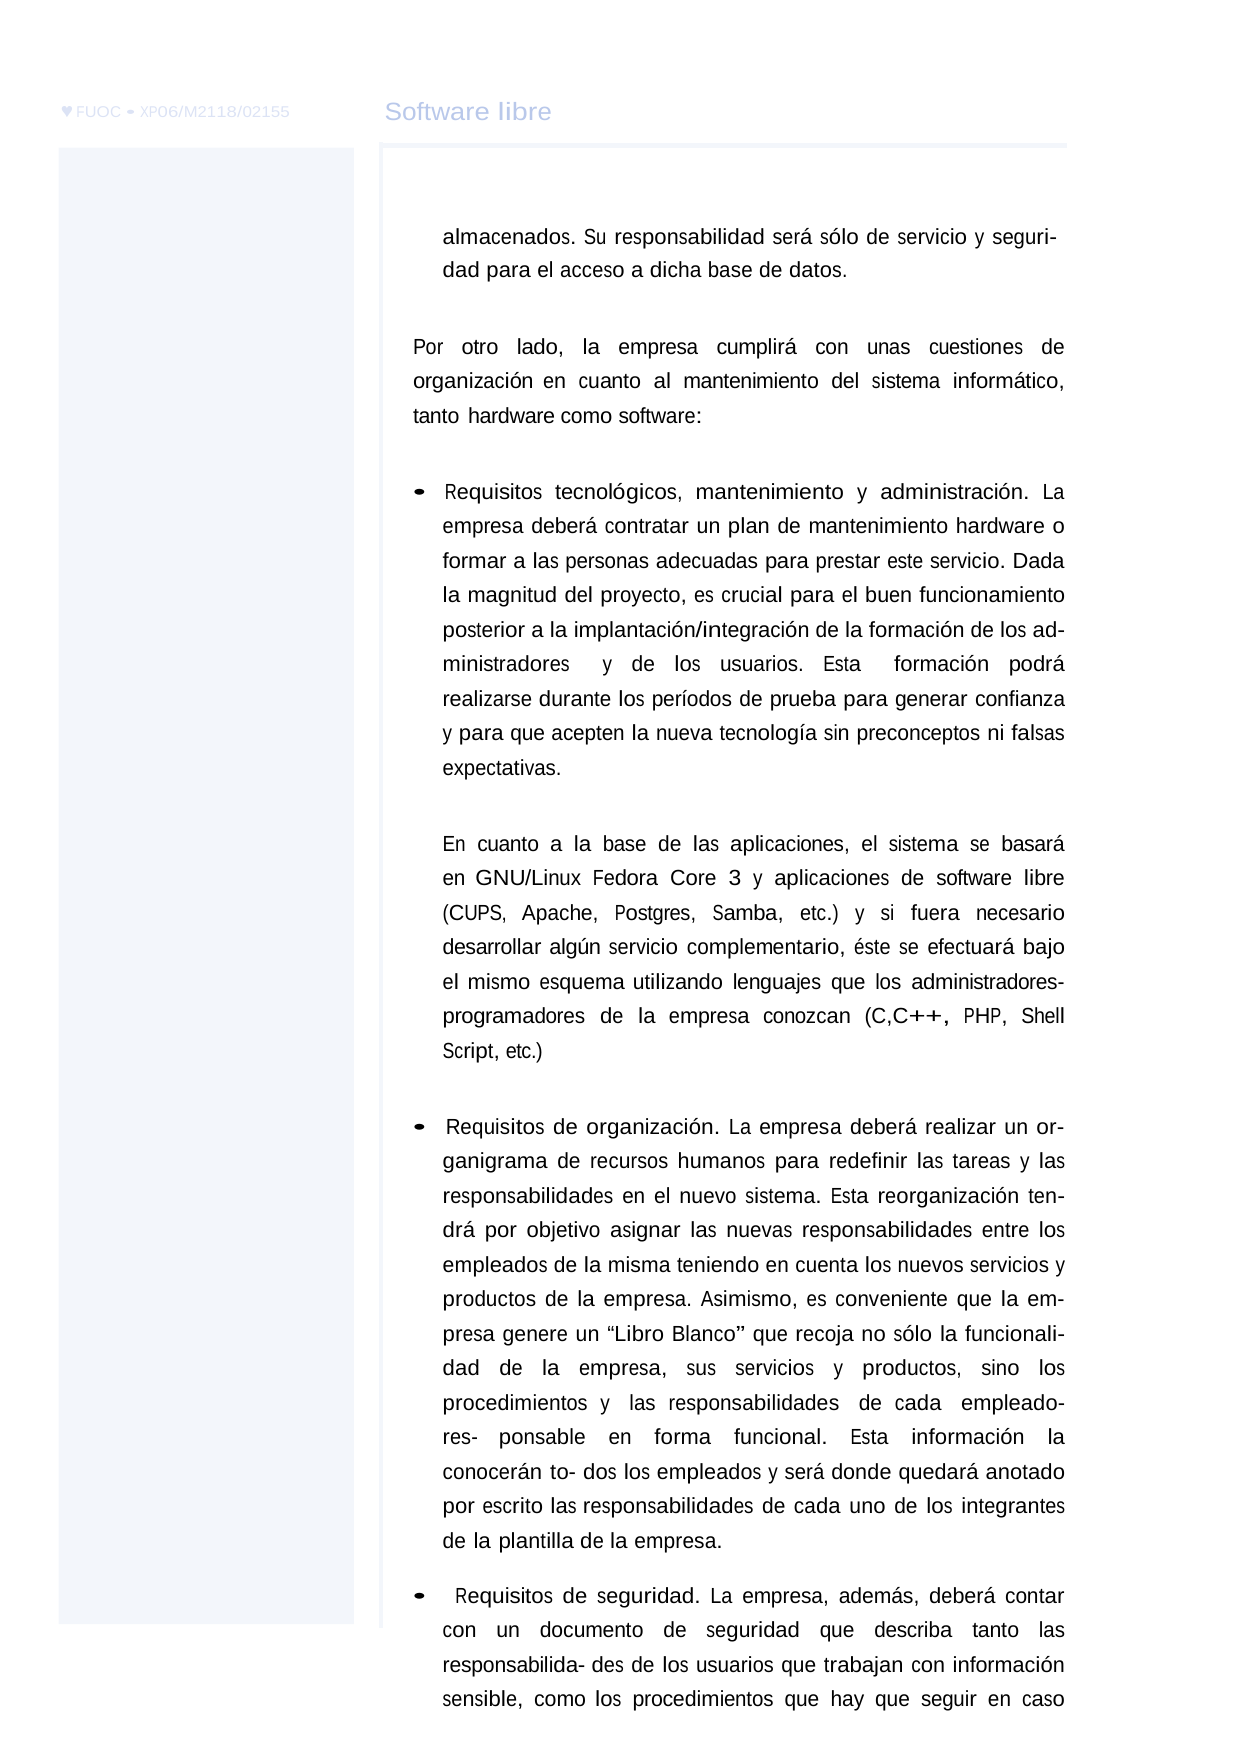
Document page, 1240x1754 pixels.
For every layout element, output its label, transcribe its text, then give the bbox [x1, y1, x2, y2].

text • Requisitos de seguridad. La empresa, además, deberá contar con un documento de seguridad que describa tanto las responsabilida- des de los usuarios que trabajan con información sensible, como los procedimientos que hay que seguir en caso [413, 1583, 1065, 1711]
text  FUOC • XP06/M2118/02155 [61, 103, 299, 121]
text • Requisitos de organización. La empresa deberá realizar un or- ganigrama de recursos humanos para redefinir las tareas y las responsabilidades en el nuevo sistema. Esta reorganización ten- drá por objetivo asignar las nuevas responsabilidades entre los empleados de la misma teniendo en cuenta los nuevos servicios y productos de la empresa. Asimismo, es conveniente que la em- presa genere un “Libro Blanco” que recoja no sólo la funcionali- dad de la empresa, sus servicios y productos, sino los procedimientos y las responsabilidades de cada empleado-res- ponsable en forma funcional. Esta información la conocerán to- dos los empleados y será donde quedará anotado por escrito las responsabilidades de cada uno de los integrantes de la plantilla de la empresa. [413, 1114, 1065, 1553]
text Software libre [384, 97, 1077, 126]
text Por otro lado, la empresa cumplirá con unas cuestiones de organización en cuanto al mantenimiento del sistema informático, tanto hardware como software: [413, 334, 1065, 428]
text En cuanto a la base de las aplicaciones, el sistema se basará en GNU/Linux Fedora Core 3 y aplicaciones de software libre (CUPS, Apache, Postgres, Samba, etc.) y si fuera necesario desarrollar algún servicio complementario, éste se efectuará bajo el mismo esquema utilizando lenguajes que los administradores-programadores de la empresa conozcan (C,C++, PHP, Shell Script, etc.) [442, 831, 1065, 1063]
text • Requisitos tecnológicos, mantenimiento y administración. La empresa deberá contratar un plan de mantenimiento hardware o formar a las personas adecuadas para prestar este servicio. Dada la magnitud del proyecto, es crucial para el buen funcionamiento posterior a la implantación/integración de la formación de los ad- ministradores y de los usuarios. Esta formación podrá realizarse durante los períodos de prueba para generar confianza y para que acepten la nueva tecnología sin preconceptos ni falsas expectativas. [413, 479, 1065, 780]
text dad para el acceso a dicha base de datos. [442, 257, 1077, 282]
text almacenados. Su responsabilidad será sólo de servicio y seguri- [442, 227, 1079, 248]
